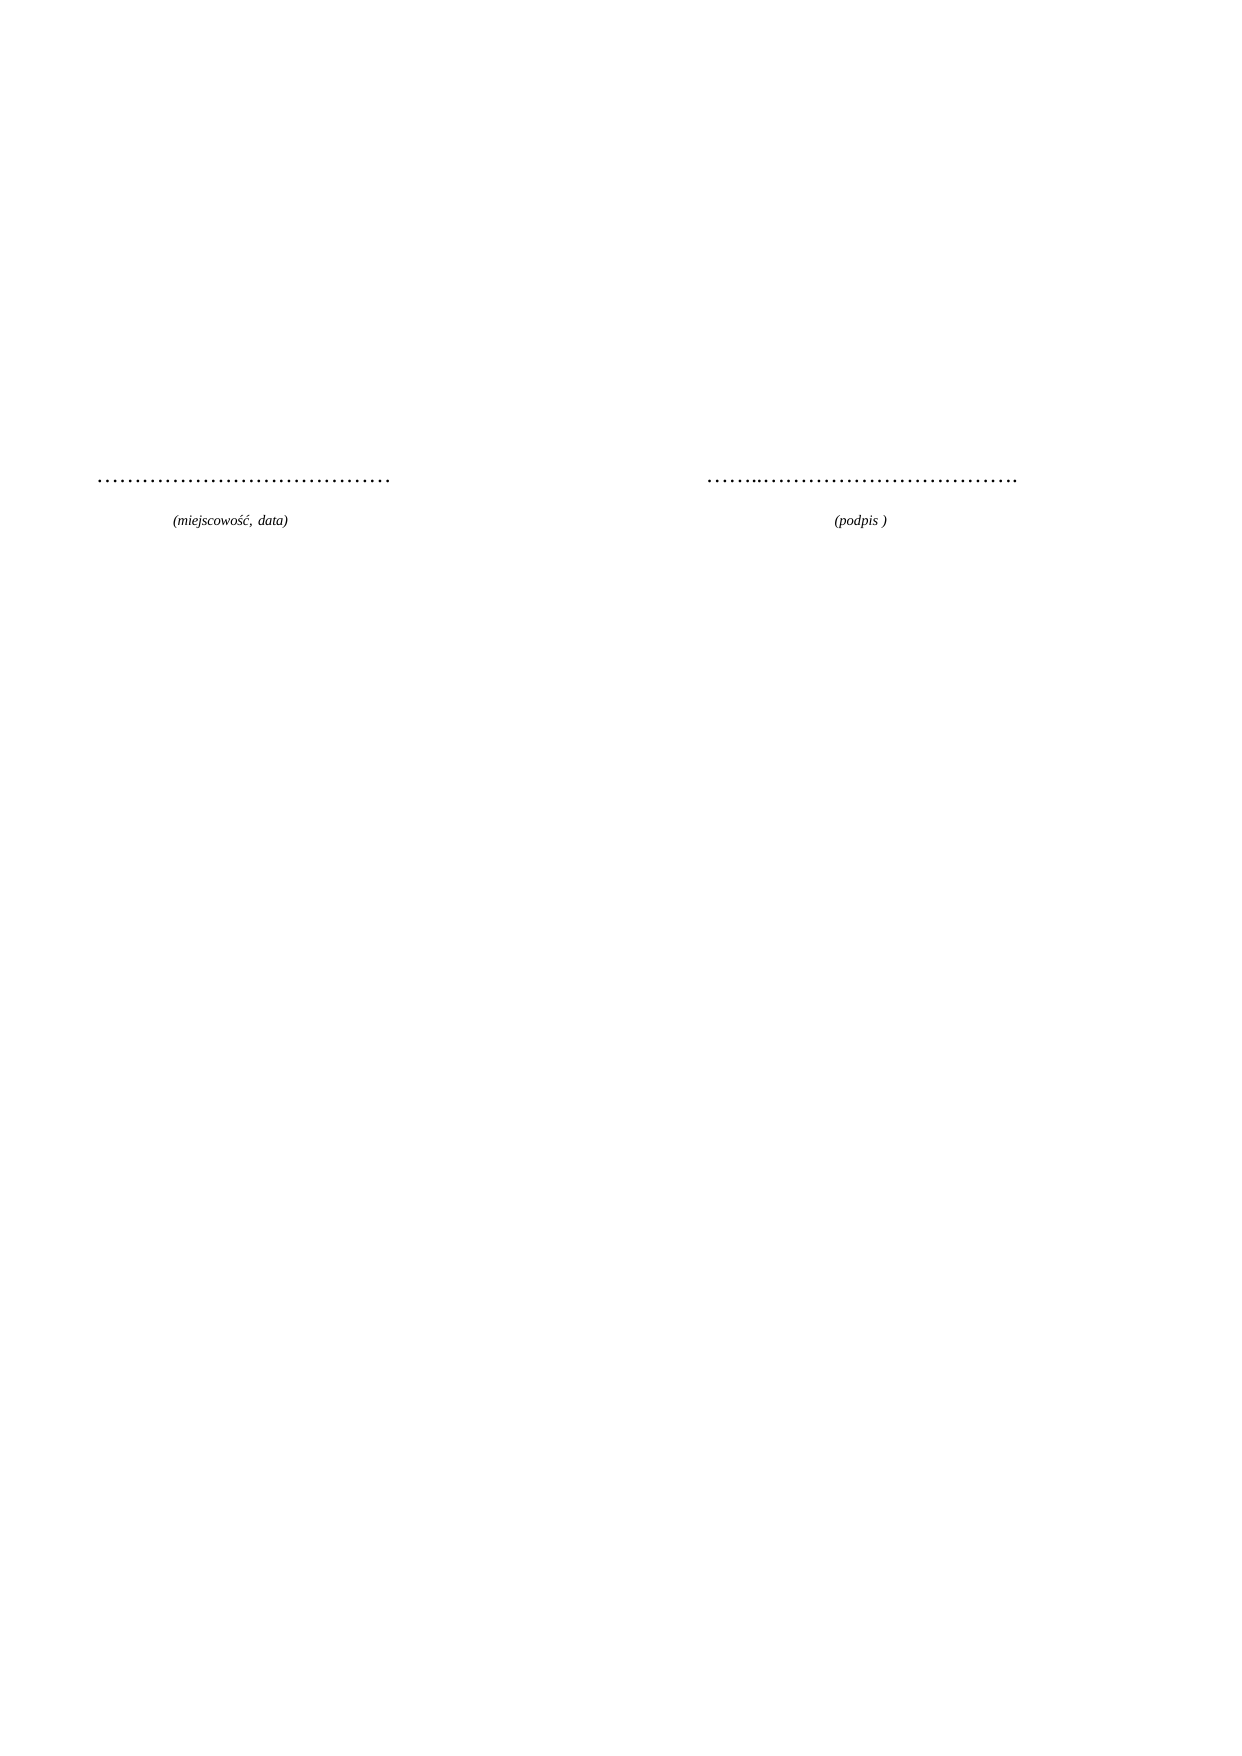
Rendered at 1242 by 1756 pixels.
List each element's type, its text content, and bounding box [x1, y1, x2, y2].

text (miejscowość, data) (podpis ) [83, 512, 1131, 528]
text ………………………………… ……..……………………………. [96, 461, 1131, 487]
